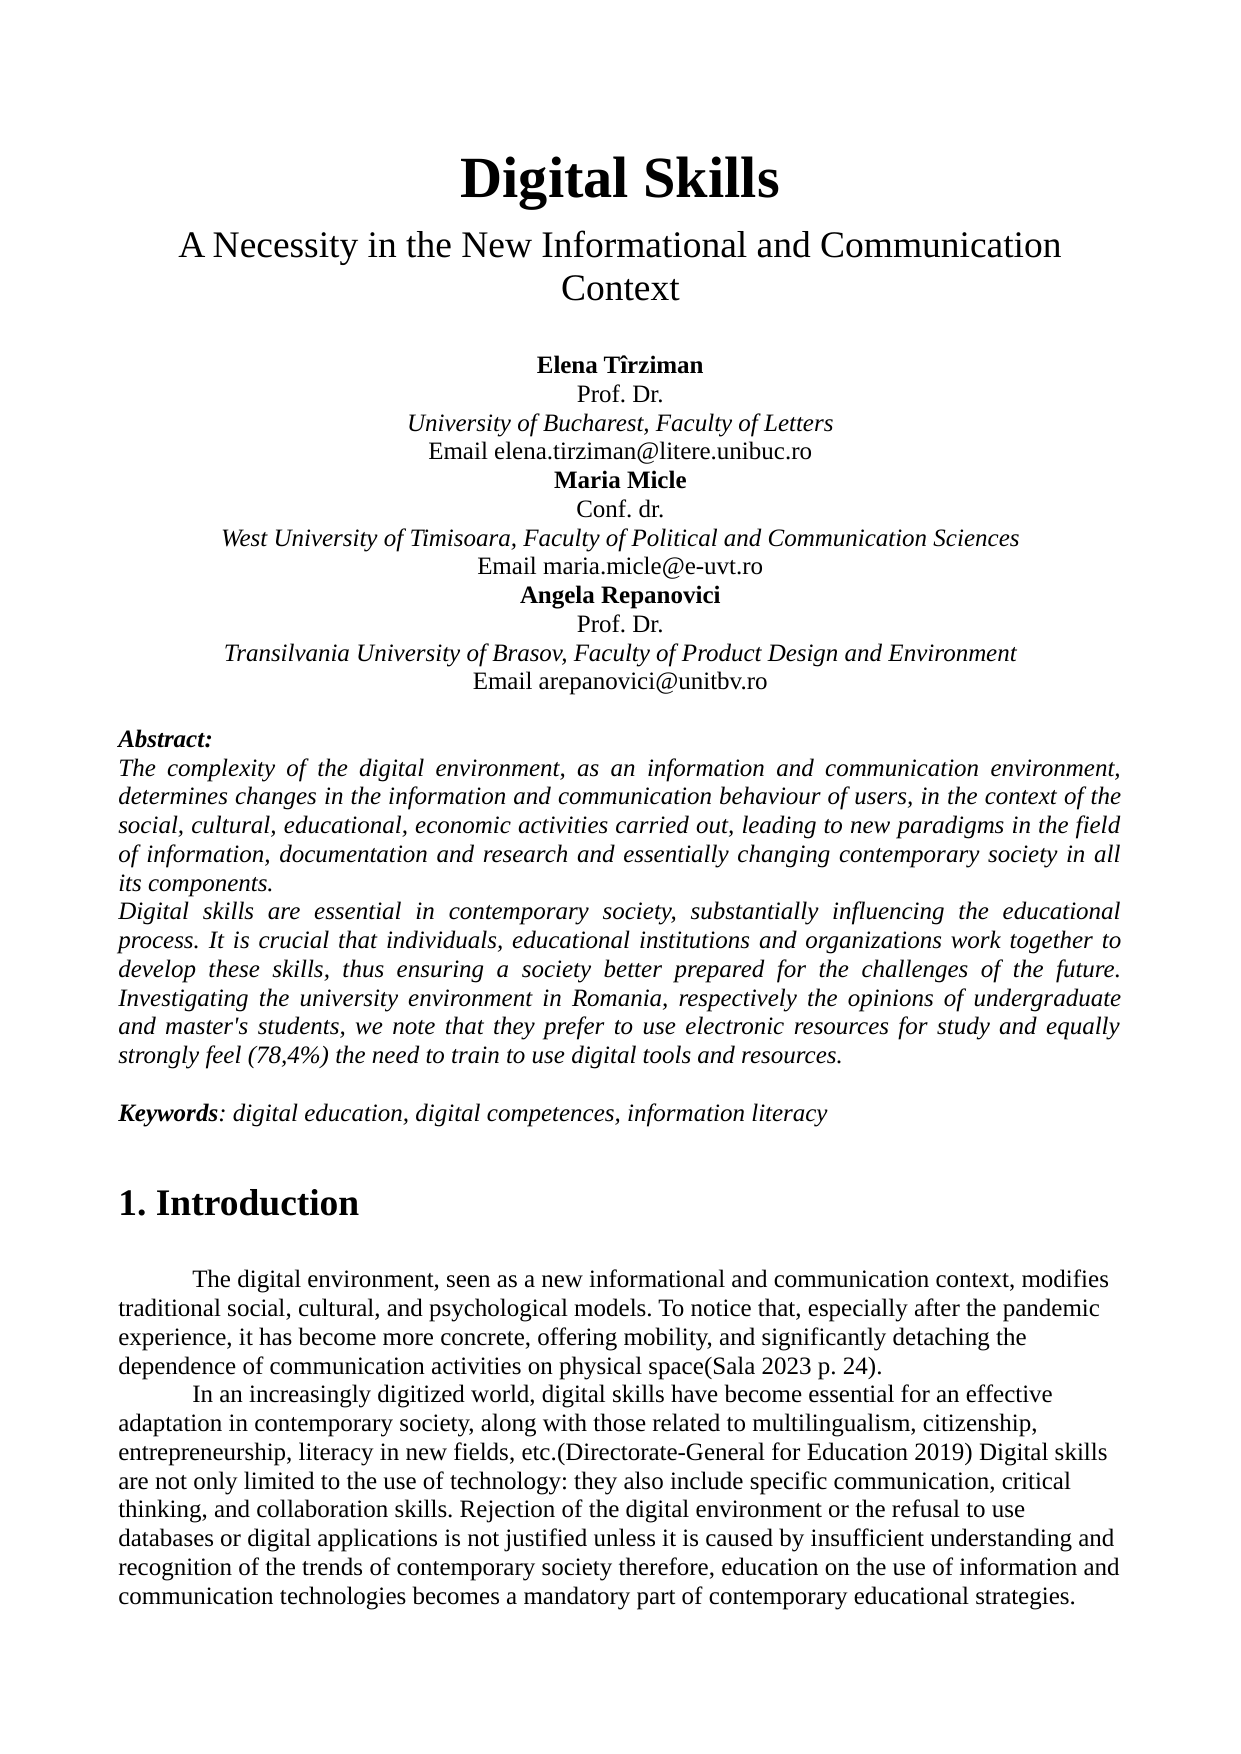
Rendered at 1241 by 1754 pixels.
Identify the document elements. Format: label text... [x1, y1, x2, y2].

text In an increasingly digitized world, digital skills have become essential for an effective adaptation in contemporary society, along with those related to multilingualism, citizenship, entrepreneurship, literacy in new fields, etc.(Directorate-General for Education 2019) Digital skills are not only limited to the use of technology: they also include specific communication, critical thinking, and collaboration skills. Rejection of the digital environment or the refusal to use databases or digital applications is not justified unless it is caused by insufficient understanding and recognition of the trends of contemporary society therefore, education on the use of information and communication technologies becomes a mandatory part of contemporary educational strategies. [118, 1379, 1122, 1609]
subtitle 1. Introduction [118, 1180, 1122, 1223]
text West University of Timisoara, Faculty of Political and Communication Sciences [118, 523, 1122, 551]
text Maria Micle [118, 465, 1122, 494]
text Transilvania University of Brasov, Faculty of Product Design and Environment [118, 638, 1122, 666]
text Email arepanovici@unitbv.ro [118, 666, 1122, 695]
text Prof. Dr. [118, 379, 1122, 408]
title Digital Skills [118, 143, 1122, 210]
subtitle A Necessity in the New Informational and Communication Context [118, 223, 1122, 309]
text Abstract: [118, 724, 1122, 753]
text University of Bucharest, Faculty of Letters [118, 408, 1122, 436]
text Elena Tîrziman [118, 350, 1122, 379]
text Keywords: digital education, digital competences, information literacy [118, 1098, 1122, 1126]
text The digital environment, seen as a new informational and communication context, modifies traditional social, cultural, and psychological models. To notice that, especially after the pandemic experience, it has become more concrete, offering mobility, and significantly detaching the dependence of communication activities on physical space(Sala 2023 p. 24). [118, 1264, 1122, 1379]
text Conf. dr. [118, 494, 1122, 523]
text The complexity of the digital environment, as an information and communication environment, determines changes in the information and communication behaviour of users, in the context of the social, cultural, educational, economic activities carried out, leading to new paradigms in the field of information, documentation and research and essentially changing contemporary society in all its components. [118, 753, 1122, 896]
text Prof. Dr. [118, 609, 1122, 638]
text Email maria.micle@e-uvt.ro [118, 551, 1122, 580]
text Angela Repanovici [118, 580, 1122, 609]
text Digital skills are essential in contemporary society, substantially influencing the educational process. It is crucial that individuals, educational institutions and organizations work together to develop these skills, thus ensuring a society better prepared for the challenges of the future. Investigating the university environment in Romania, respectively the opinions of undergraduate and master's students, we note that they prefer to use electronic resources for study and equally strongly feel (78,4%) the need to train to use digital tools and resources. [118, 896, 1122, 1069]
text Email elena.tirziman@litere.unibuc.ro [118, 436, 1122, 465]
